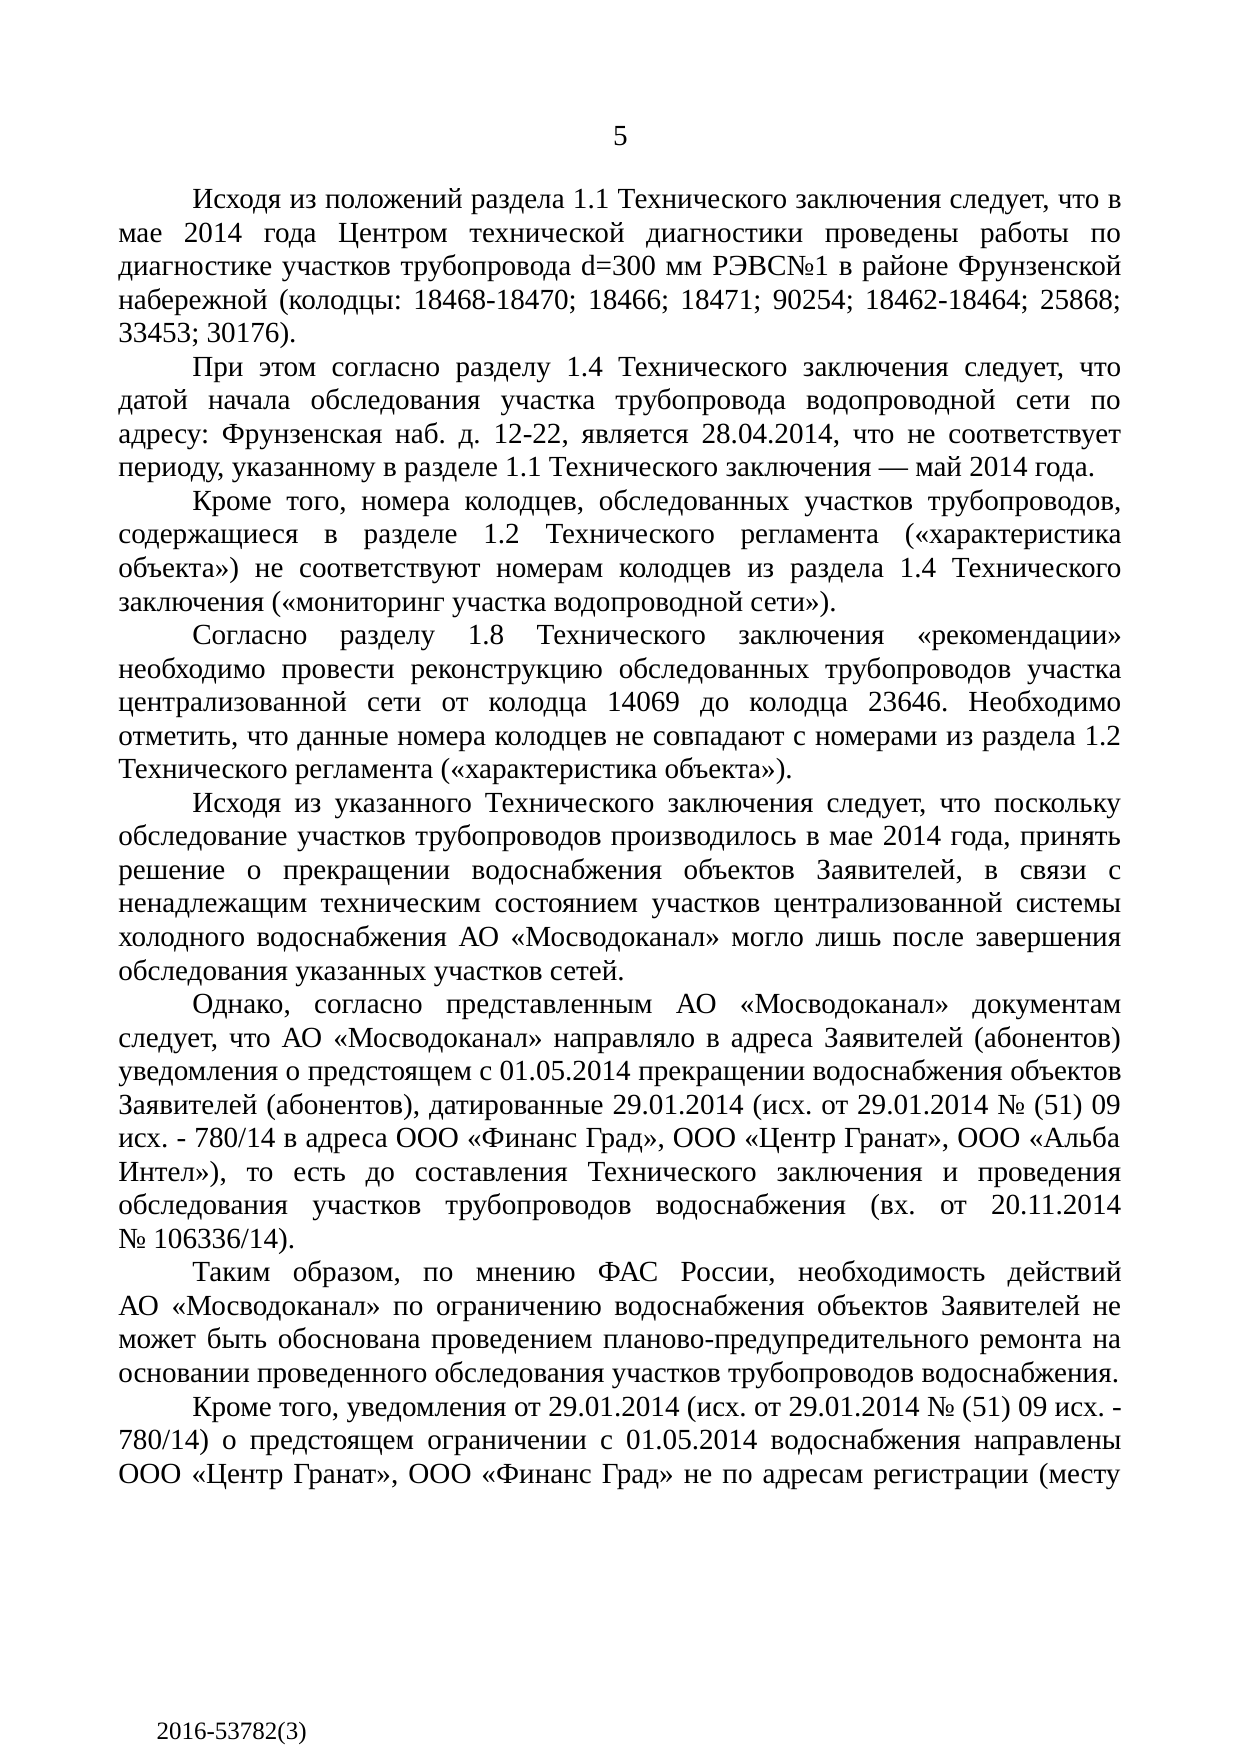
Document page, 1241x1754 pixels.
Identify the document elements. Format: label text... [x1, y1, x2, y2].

text Таким образом, по мнению ФАС России, необходимость действий АО «Мосводоканал» по ограничению водоснабжения объектов Заявителей не может быть обоснована проведением планово-предупредительного ремонта на основании проведенного обследования участков трубопроводов водоснабжения. [118, 1254, 1122, 1389]
text Однако, согласно представленным АО «Мосводоканал» документам следует, что АО «Мосводоканал» направляло в адреса Заявителей (абонентов) уведомления о предстоящем с 01.05.2014 прекращении водоснабжения объектов Заявителей (абонентов), датированные 29.01.2014 (исх. от 29.01.2014 № (51) 09 исх. - 780/14 в адреса ООО «Финанс Град», ООО «Центр Гранат», ООО «Альба Интел»), то есть до составления Технического заключения и проведения обследования участков трубопроводов водоснабжения (вх. от 20.11.2014 № 106336/14). [118, 986, 1122, 1254]
text Кроме того, номера колодцев, обследованных участков трубопроводов, содержащиеся в разделе 1.2 Технического регламента («характеристика объекта») не соответствуют номерам колодцев из раздела 1.4 Технического заключения («мониторинг участка водопроводной сети»). [118, 483, 1122, 617]
text Согласно разделу 1.8 Технического заключения «рекомендации» необходимо провести реконструкцию обследованных трубопроводов участка централизованной сети от колодца 14069 до колодца 23646. Необходимо отметить, что данные номера колодцев не совпадают с номерами из раздела 1.2 Технического регламента («характеристика объекта»). [118, 617, 1122, 785]
text Кроме того, уведомления от 29.01.2014 (исх. от 29.01.2014 № (51) 09 исх. - 780/14) о предстоящем ограничении с 01.05.2014 водоснабжения направлены ООО «Центр Гранат», ООО «Финанс Град» не по адресам регистрации (месту [118, 1389, 1122, 1489]
text При этом согласно разделу 1.4 Технического заключения следует, что датой начала обследования участка трубопровода водопроводной сети по адресу: Фрунзенская наб. д. 12-22, является 28.04.2014, что не соответствует периоду, указанному в разделе 1.1 Технического заключения — май 2014 года. [118, 349, 1122, 483]
text Исходя из указанного Технического заключения следует, что поскольку обследование участков трубопроводов производилось в мае 2014 года, принять решение о прекращении водоснабжения объектов Заявителей, в связи с ненадлежащим техническим состоянием участков централизованной системы холодного водоснабжения АО «Мосводоканал» могло лишь после завершения обследования указанных участков сетей. [118, 785, 1122, 986]
text Исходя из положений раздела 1.1 Технического заключения следует, что в мае 2014 года Центром технической диагностики проведены работы по диагностике участков трубопровода d=300 мм РЭВС№1 в районе Фрунзенской набережной (колодцы: 18468-18470; 18466; 18471; 90254; 18462-18464; 25868; 33453; 30176). [118, 181, 1122, 349]
